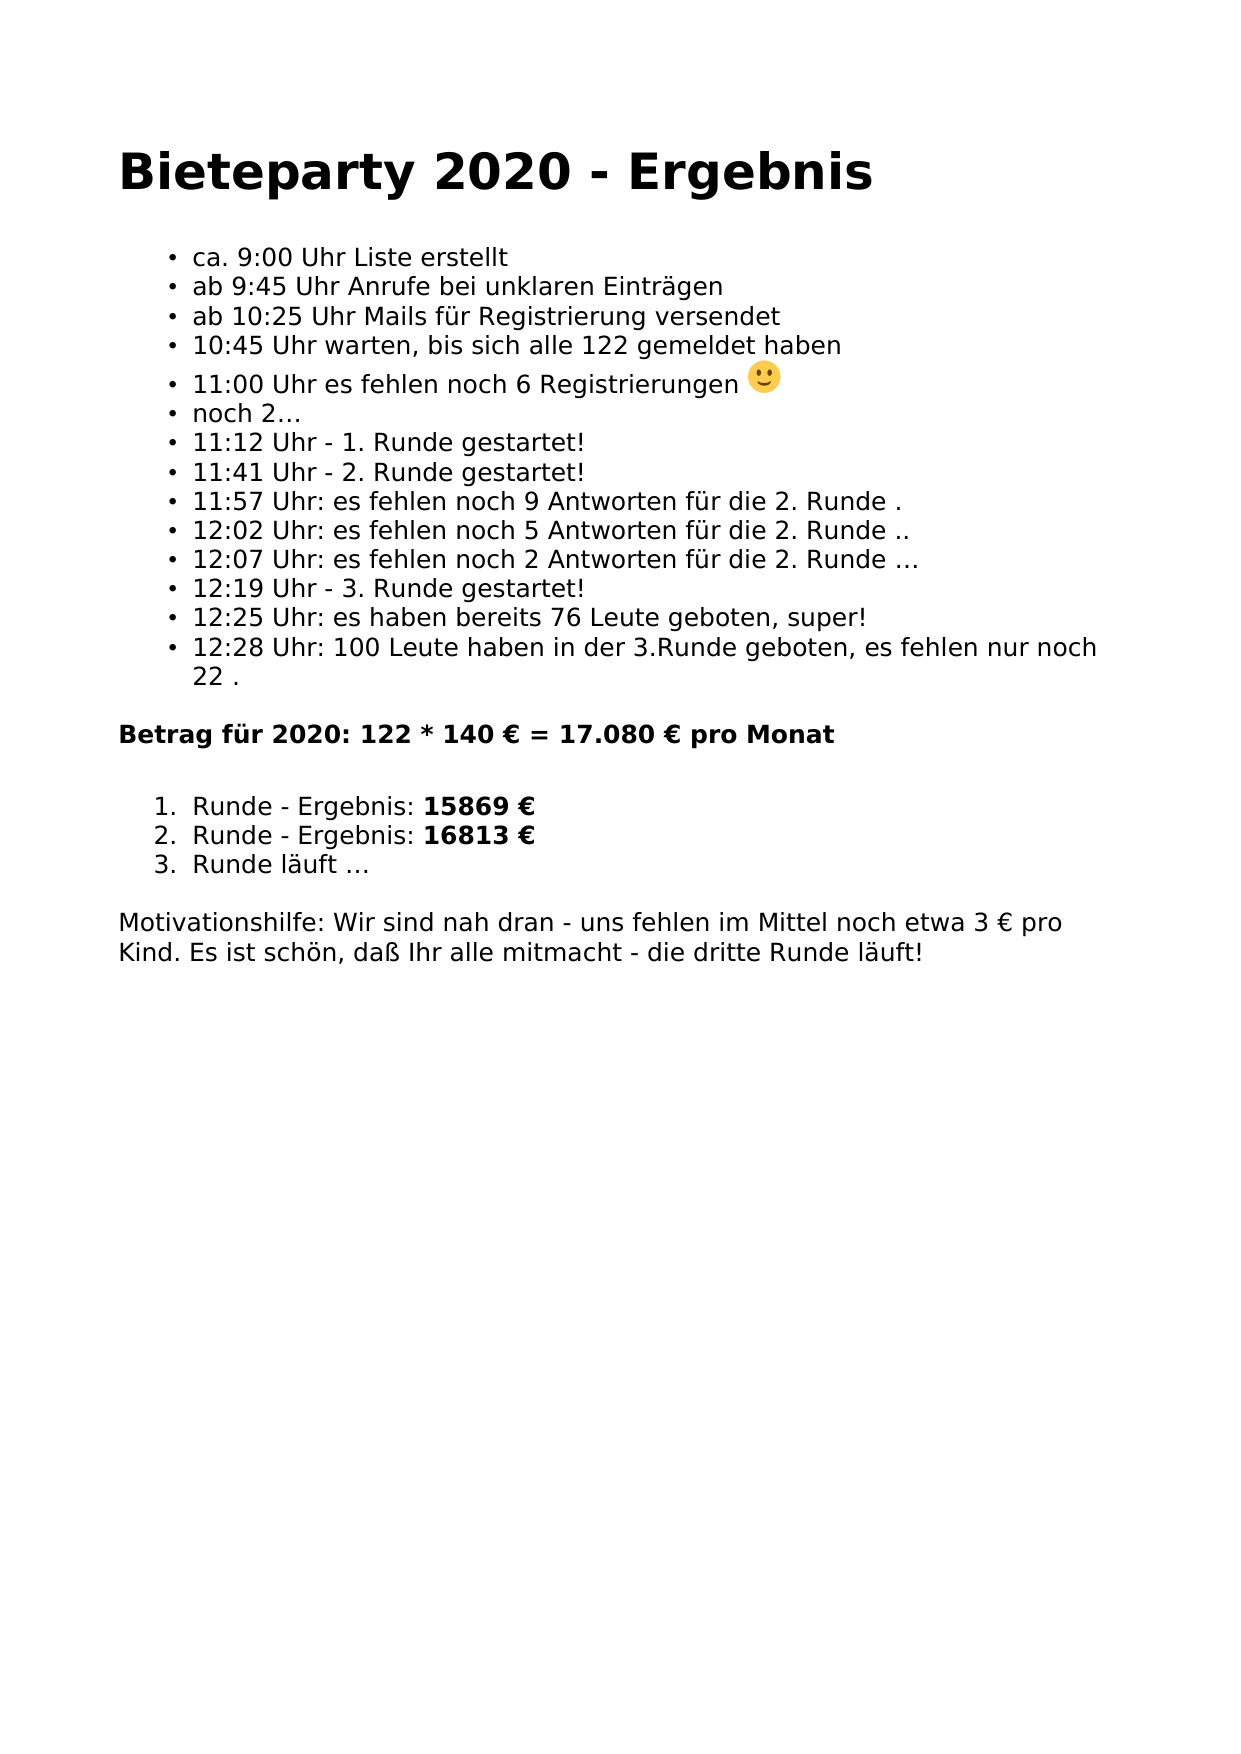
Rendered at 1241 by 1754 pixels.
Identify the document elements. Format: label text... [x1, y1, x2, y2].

subtitle Bieteparty 2020 - Ergebnis [118, 143, 1122, 201]
list 11:12 Uhr - 1. Runde gestartet! [177, 428, 1122, 458]
list 11:00 Uhr es fehlen noch 6 Registrierungen [177, 360, 1122, 399]
list 11:57 Uhr: es fehlen noch 9 Antworten für die 2. Runde . [177, 487, 1122, 516]
text Motivationshilfe: Wir sind nah dran - uns fehlen im Mittel noch etwa 3 € pro Kind. Es ist schön, daß Ihr alle mitmacht - die dritte Runde läuft! [118, 909, 1122, 967]
list 12:25 Uhr: es haben bereits 76 Leute geboten, super! [177, 603, 1122, 633]
list ca. 9:00 Uhr Liste erstellt [177, 243, 1122, 272]
list Runde läuft … [177, 850, 1122, 879]
list 10:45 Uhr warten, bis sich alle 122 gemeldet haben [177, 331, 1122, 360]
list 12:07 Uhr: es fehlen noch 2 Antworten für die 2. Runde … [177, 545, 1122, 574]
list ab 9:45 Uhr Anrufe bei unklaren Einträgen [177, 272, 1122, 302]
list 12:19 Uhr - 3. Runde gestartet! [177, 574, 1122, 603]
list ab 10:25 Uhr Mails für Registrierung versendet [177, 302, 1122, 331]
list Runde - Ergebnis: 16813 € [177, 821, 1122, 850]
list 11:41 Uhr - 2. Runde gestartet! [177, 458, 1122, 487]
list 12:02 Uhr: es fehlen noch 5 Antworten für die 2. Runde .. [177, 516, 1122, 545]
list noch 2… [177, 399, 1122, 428]
list 12:28 Uhr: 100 Leute haben in der 3.Runde geboten, es fehlen nur noch 22 . [177, 633, 1122, 691]
text Betrag für 2020: 122 * 140 € = 17.080 € pro Monat [118, 721, 1122, 750]
list Runde - Ergebnis: 15869 € [177, 792, 1122, 821]
